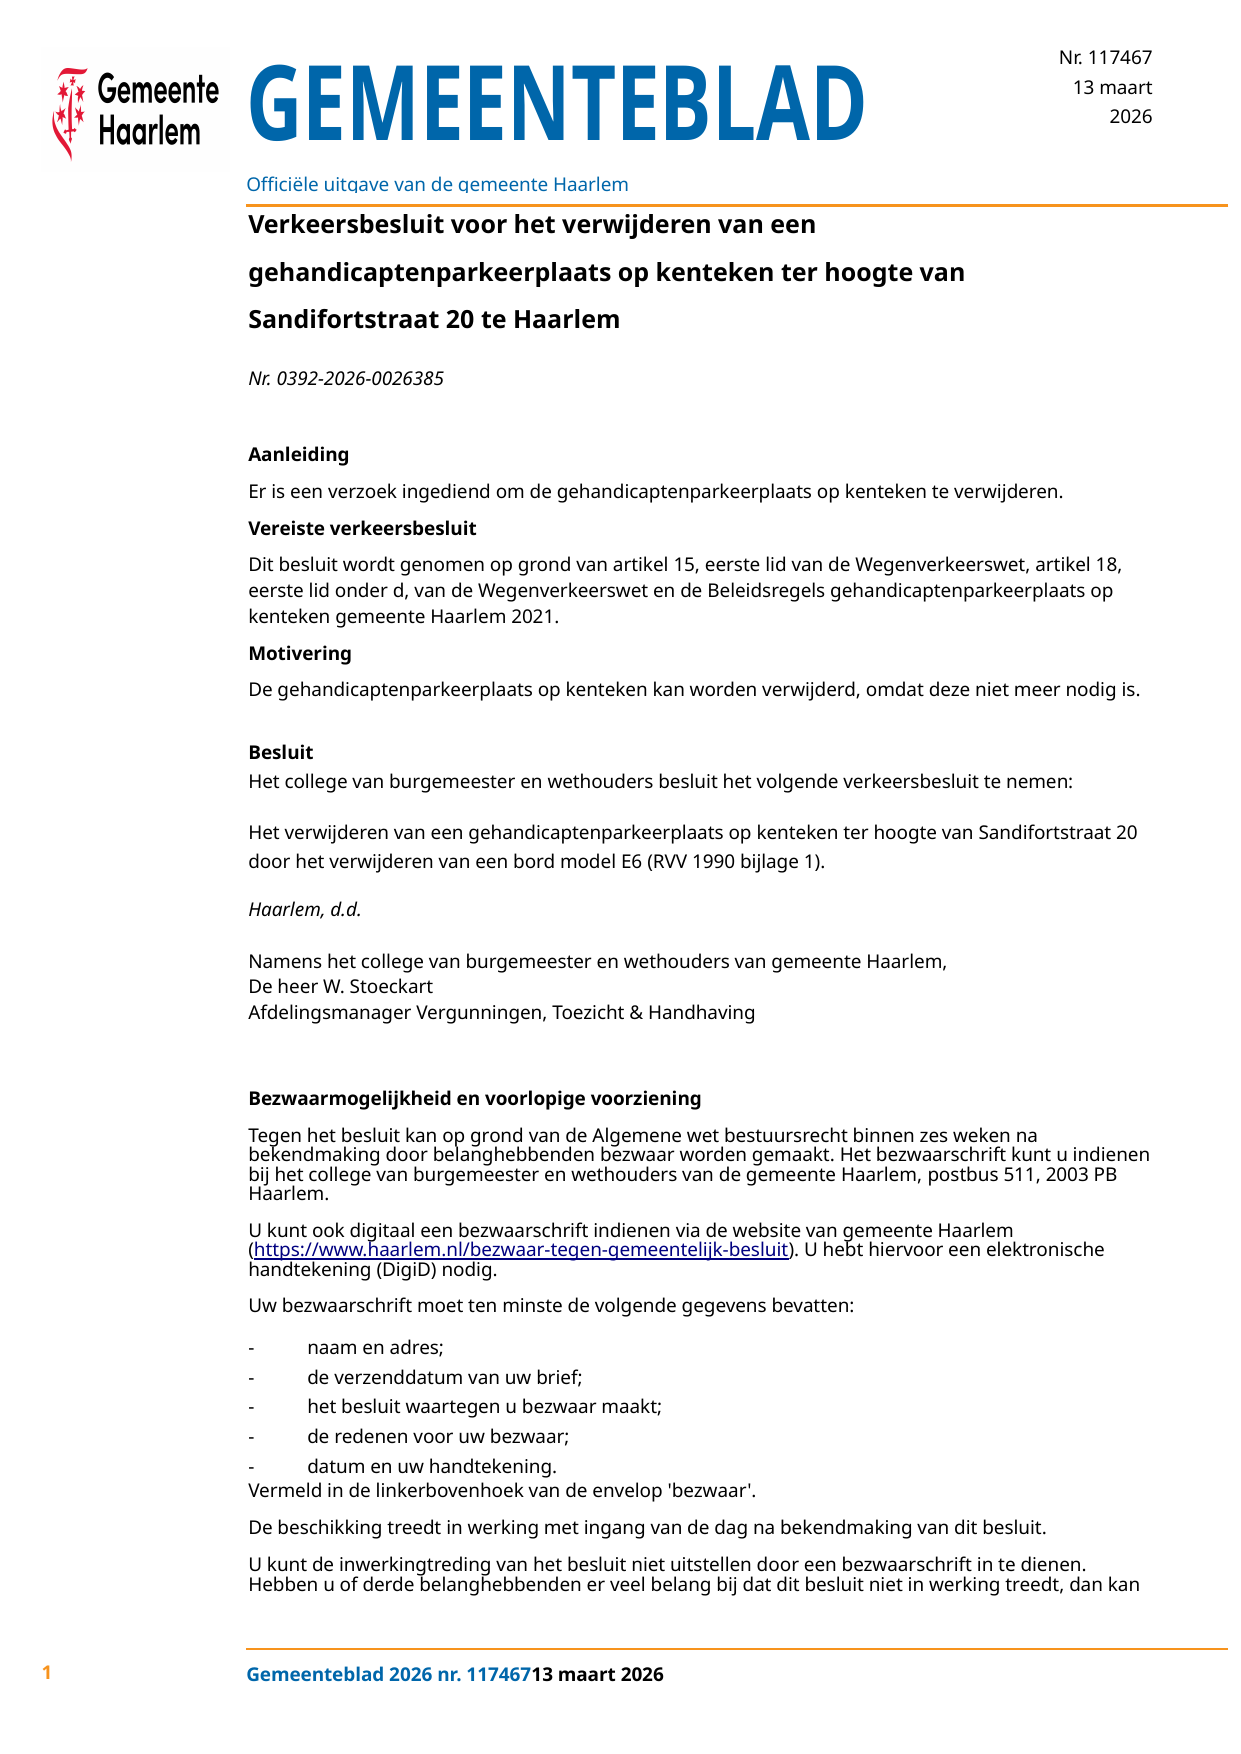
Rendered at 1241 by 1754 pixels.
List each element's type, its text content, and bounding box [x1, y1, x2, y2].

text Er is een verzoek ingediend om de gehandicaptenparkeerplaats op kenteken te verwijderen. [248, 478, 1152, 504]
text Aanleiding [248, 442, 1152, 467]
picture [41, 47, 231, 172]
text Het college van burgemeester en wethouders besluit het volgende verkeersbesluit te nemen: [248, 769, 1152, 794]
text De beschikking treedt in werking met ingang van de dag na bekendmaking van dit besluit. [248, 1519, 1152, 1539]
text U kunt ook digitaal een bezwaarschrift indienen via de website van gemeente Haarlem (https://www.haarlem.nl/bezwaar-tegen-gemeentelijk-besluit). U hebt hiervoor een elektronische handtekening (DigiD) nodig. [248, 1222, 1152, 1280]
list de verzenddatum van uw brief; [248, 1364, 1152, 1390]
text Tegen het besluit kan op grond van de Algemene wet bestuursrecht binnen zes weken na bekendmaking door belanghebbenden bezwaar worden gemaakt. Het bezwaarschrift kunt u indienen bij het college van burgemeester en wethouders van de gemeente Haarlem, postbus 511, 2003 PB Haarlem. [248, 1127, 1152, 1204]
text De heer W. Stoeckart [248, 974, 1152, 999]
text Haarlem, d.d. [248, 896, 1152, 922]
text Verkeersbesluit voor het verwijderen van een gehandicaptenparkeerplaats op kenteken ter hoogte van Sandifortstraat 20 te Haarlem [248, 207, 1152, 336]
text Het verwijderen van een gehandicaptenparkeerplaats op kenteken ter hoogte van Sandifortstraat 20 door het verwijderen van een bord model E6 (RVV 1990 bijlage 1). [248, 819, 1152, 874]
text Besluit [248, 739, 1152, 765]
text Nr. 0392-2026-0026385 [248, 366, 1152, 391]
text Namens het college van burgemeester en wethouders van gemeente Haarlem, [248, 948, 1152, 974]
text U kunt de inwerkingtreding van het besluit niet uitstellen door een bezwaarschrift in te dienen. Hebben u of derde belanghebbenden er veel belang bij dat dit besluit niet in werking treedt, dan kan [248, 1556, 1152, 1595]
list de redenen voor uw bezwaar; [248, 1423, 1152, 1449]
text Vereiste verkeersbesluit [248, 515, 1152, 541]
text Bezwaarmogelijkheid en voorlopige voorziening [248, 1090, 1152, 1109]
list datum en uw handtekening. [248, 1453, 1152, 1478]
text Afdelingsmanager Vergunningen, Toezicht & Handhaving [248, 999, 1152, 1025]
text Vermeld in de linkerbovenhoek van de envelop 'bezwaar'. [248, 1482, 1152, 1502]
list het besluit waartegen u bezwaar maakt; [248, 1394, 1152, 1419]
text Dit besluit wordt genomen op grond van artikel 15, eerste lid van de Wegenverkeerswet, artikel 18, eerste lid onder d, van de Wegenverkeerswet en de Beleidsregels gehandicaptenparkeerplaats op kenteken gemeente Haarlem 2021. [248, 552, 1152, 629]
text De gehandicaptenparkeerplaats op kenteken kan worden verwijderd, omdat deze niet meer nodig is. [248, 676, 1152, 702]
list naam en adres; [248, 1334, 1152, 1360]
text Motivering [248, 640, 1152, 665]
text Uw bezwaarschrift moet ten minste de volgende gegevens bevatten: [248, 1297, 1152, 1317]
